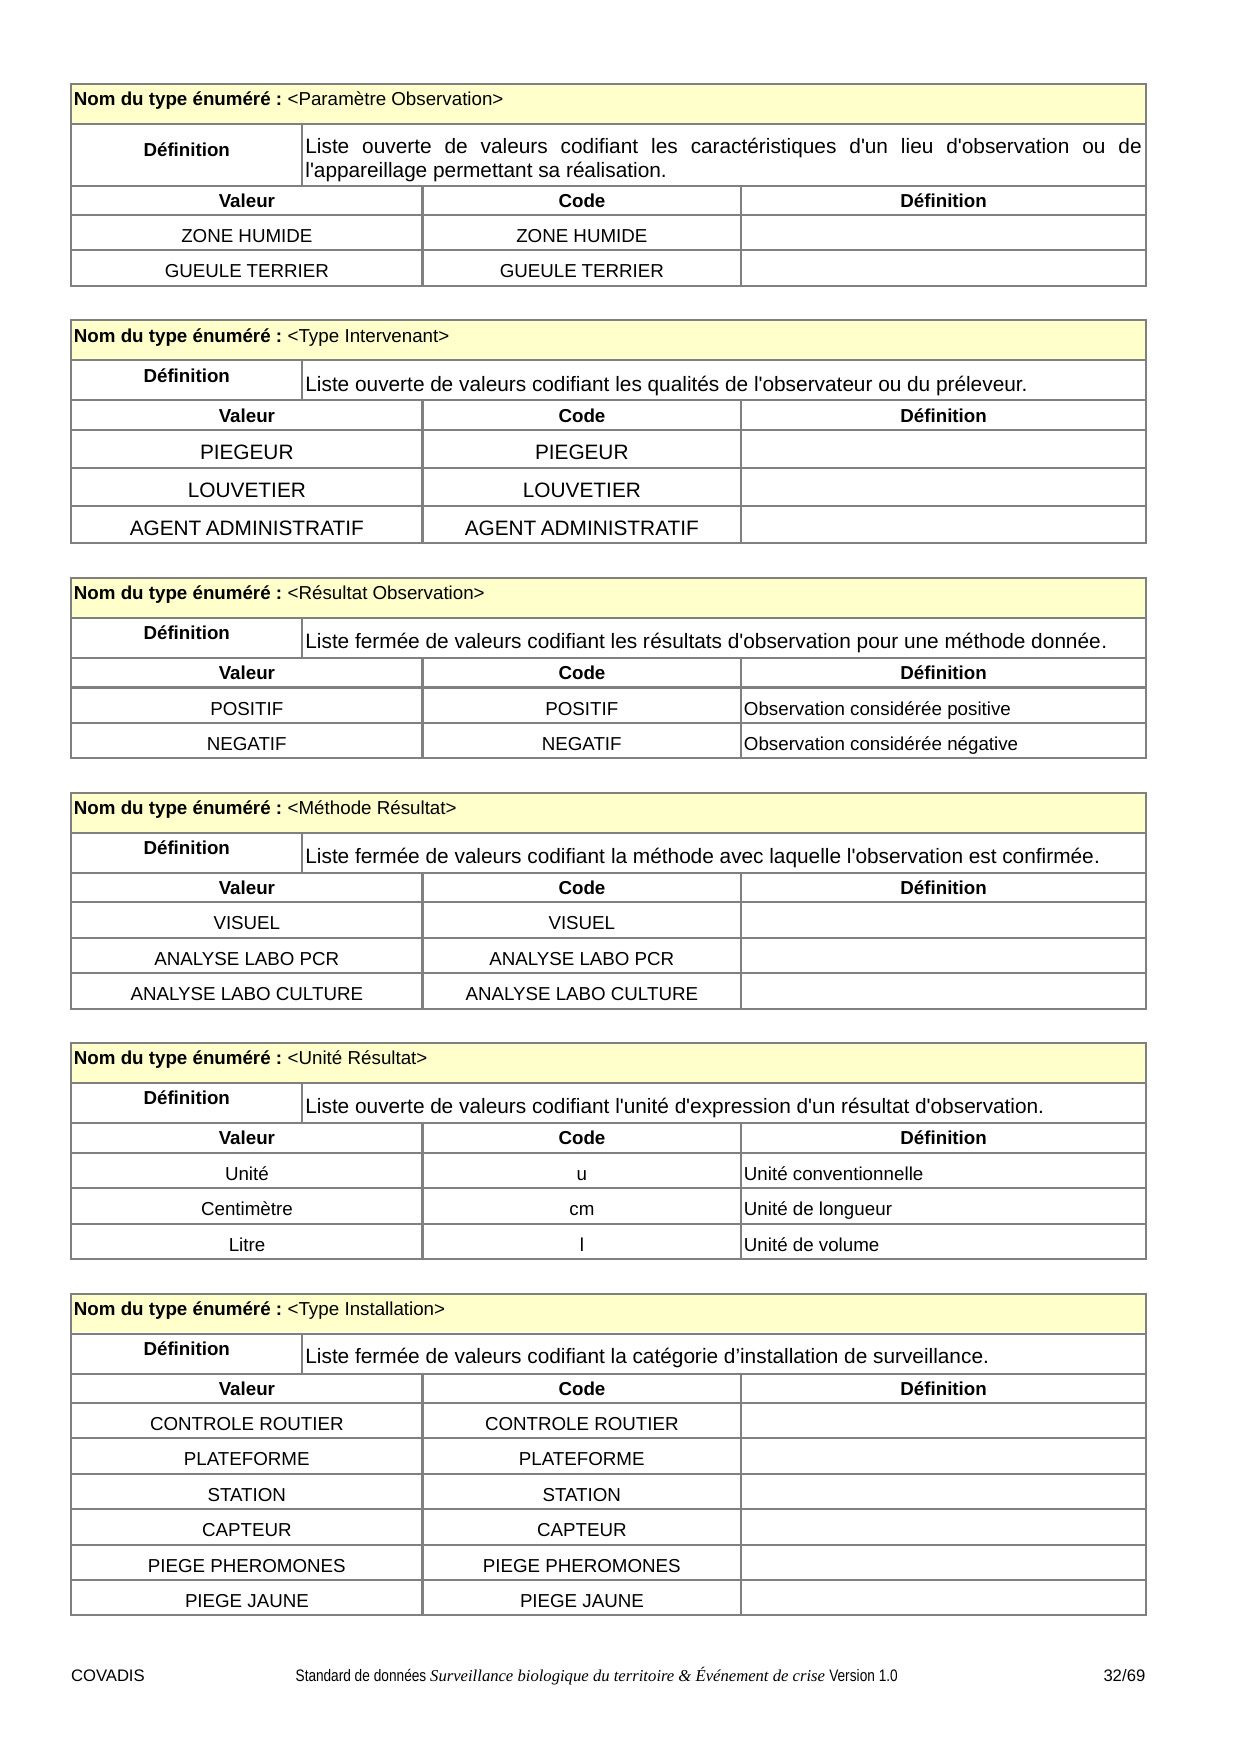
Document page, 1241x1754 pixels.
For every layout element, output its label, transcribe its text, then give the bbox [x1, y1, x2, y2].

table_cell GUEULE TERRIER [72, 251, 421, 285]
table_cell [742, 1404, 1145, 1437]
table_cell Définition [742, 1124, 1145, 1152]
table_cell CONTROLE ROUTIER [72, 1404, 421, 1437]
table_cell STATION [72, 1475, 421, 1508]
table_cell Code [424, 659, 740, 686]
table_cell Code [424, 1375, 740, 1402]
table_cell POSITIF [72, 689, 421, 722]
table_cell PLATEFORME [72, 1439, 421, 1473]
table_cell CAPTEUR [72, 1510, 421, 1543]
table_cell Code [424, 401, 740, 429]
table_cell Valeur [72, 401, 421, 429]
table_cell Définition [742, 874, 1145, 901]
table_cell PIEGE JAUNE [72, 1581, 421, 1614]
table_cell Litre [72, 1225, 421, 1258]
table_cell STATION [424, 1475, 740, 1508]
table_cell CONTROLE ROUTIER [424, 1404, 740, 1437]
table_cell Centimètre [72, 1189, 421, 1222]
table_cell Définition [72, 125, 301, 184]
table_cell Observation considérée négative [742, 724, 1145, 757]
table_cell AGENT ADMINISTRATIF [424, 507, 740, 542]
table_cell [742, 1581, 1145, 1614]
table_cell Définition [72, 361, 301, 399]
table_cell LOUVETIER [424, 469, 740, 504]
table_cell [742, 903, 1145, 937]
table_cell Code [424, 187, 740, 214]
table_header Nom du type énuméré : <Unité Résultat> [72, 1044, 1145, 1082]
table_cell GUEULE TERRIER [424, 251, 740, 285]
table_cell Définition [742, 659, 1145, 686]
table_cell Liste ouverte de valeurs codifiant l'unité d'expression d'un résultat d'observation. [303, 1084, 1145, 1122]
table_cell Valeur [72, 187, 421, 214]
table_cell Unité de volume [742, 1225, 1145, 1258]
table_cell Unité conventionnelle [742, 1154, 1145, 1187]
table_cell VISUEL [424, 903, 740, 937]
table_cell ANALYSE LABO CULTURE [424, 974, 740, 1007]
table_cell PIEGE JAUNE [424, 1581, 740, 1614]
table_cell [742, 251, 1145, 285]
table_cell Valeur [72, 1375, 421, 1402]
table_cell Définition [72, 619, 301, 657]
table_cell Définition [72, 1335, 301, 1372]
table_cell PIEGEUR [424, 431, 740, 467]
table_cell Unité de longueur [742, 1189, 1145, 1222]
table_cell Définition [742, 187, 1145, 214]
table_cell AGENT ADMINISTRATIF [72, 507, 421, 542]
table_cell Observation considérée positive [742, 689, 1145, 722]
table_cell Valeur [72, 874, 421, 901]
table_cell [742, 216, 1145, 249]
table_cell Code [424, 1124, 740, 1152]
table_cell VISUEL [72, 903, 421, 937]
table_header Nom du type énuméré : <Résultat Observation> [72, 579, 1145, 617]
table_cell Unité [72, 1154, 421, 1187]
table_cell Liste fermée de valeurs codifiant les résultats d'observation pour une méthode donnée. [303, 619, 1145, 657]
table_cell cm [424, 1189, 740, 1222]
table_header Nom du type énuméré : <Paramètre Observation> [72, 85, 1145, 123]
table_header Nom du type énuméré : <Type Intervenant> [72, 321, 1145, 359]
table_cell ZONE HUMIDE [72, 216, 421, 249]
table_cell PIEGE PHEROMONES [72, 1546, 421, 1579]
table_cell u [424, 1154, 740, 1187]
table_cell Définition [742, 1375, 1145, 1402]
table_header Nom du type énuméré : <Méthode Résultat> [72, 794, 1145, 832]
table_cell [742, 1546, 1145, 1579]
table_cell Liste fermée de valeurs codifiant la catégorie d’installation de surveillance. [303, 1335, 1145, 1372]
table_cell Définition [72, 1084, 301, 1122]
table_cell POSITIF [424, 689, 740, 722]
table_cell [742, 431, 1145, 467]
table_cell ANALYSE LABO CULTURE [72, 974, 421, 1007]
table_cell NEGATIF [72, 724, 421, 757]
table_cell Définition [742, 401, 1145, 429]
table_cell ZONE HUMIDE [424, 216, 740, 249]
table_cell PLATEFORME [424, 1439, 740, 1473]
table_cell [742, 1510, 1145, 1543]
table_cell [742, 507, 1145, 542]
table_cell Valeur [72, 1124, 421, 1152]
table_cell Valeur [72, 659, 421, 686]
table_cell PIEGEUR [72, 431, 421, 467]
table_cell Code [424, 874, 740, 901]
table_cell [742, 1475, 1145, 1508]
table_cell [742, 469, 1145, 504]
table_cell Liste ouverte de valeurs codifiant les caractéristiques d'un lieu d'observation ou de l'appareillage permettant sa réalisation. [303, 125, 1145, 184]
table_cell [742, 939, 1145, 972]
table_cell ANALYSE LABO PCR [424, 939, 740, 972]
table_cell Définition [72, 834, 301, 872]
table_cell NEGATIF [424, 724, 740, 757]
table_header Nom du type énuméré : <Type Installation> [72, 1295, 1145, 1332]
table_cell Liste fermée de valeurs codifiant la méthode avec laquelle l'observation est confirmée. [303, 834, 1145, 872]
table_cell PIEGE PHEROMONES [424, 1546, 740, 1579]
table_cell ANALYSE LABO PCR [72, 939, 421, 972]
table_cell [742, 974, 1145, 1007]
table_cell CAPTEUR [424, 1510, 740, 1543]
table_cell [742, 1439, 1145, 1473]
table_cell l [424, 1225, 740, 1258]
table_cell LOUVETIER [72, 469, 421, 504]
table_cell Liste ouverte de valeurs codifiant les qualités de l'observateur ou du préleveur. [303, 361, 1145, 399]
